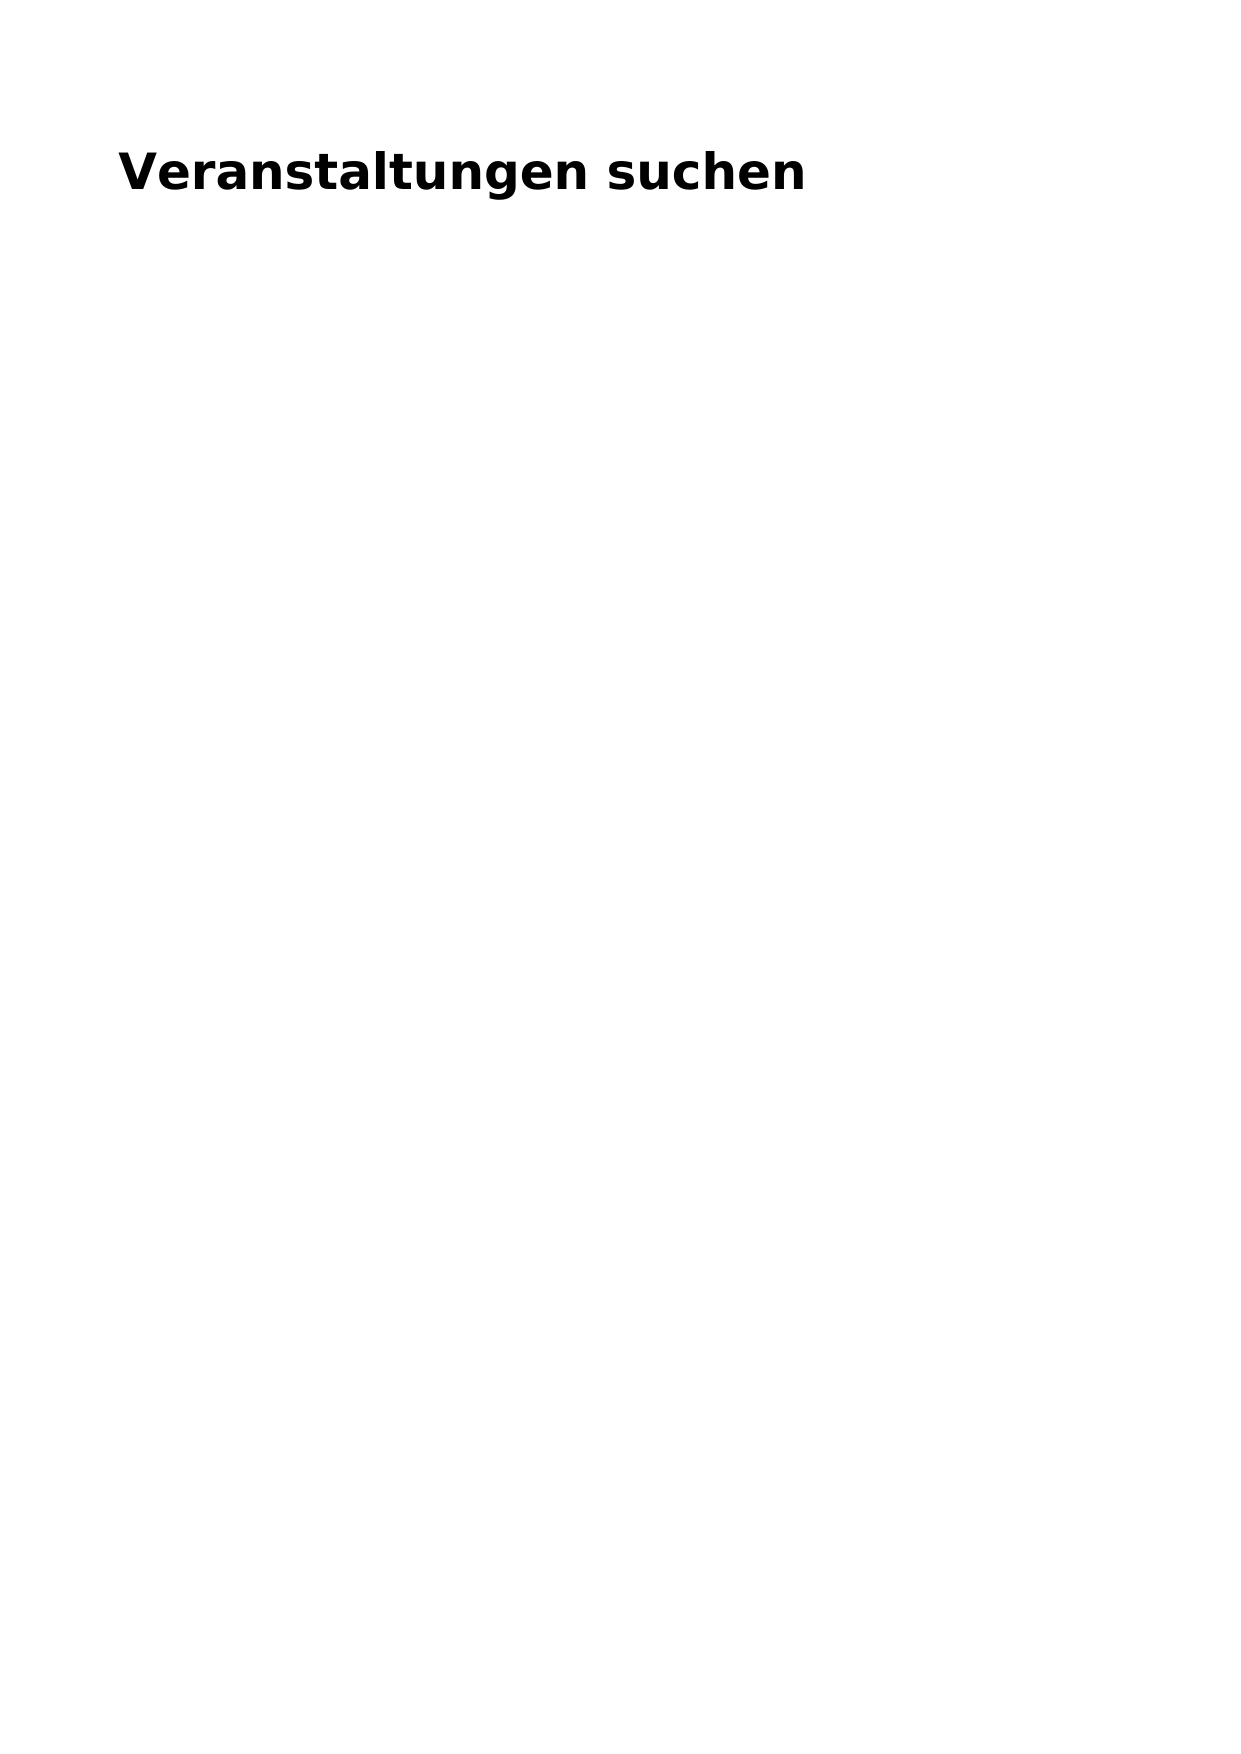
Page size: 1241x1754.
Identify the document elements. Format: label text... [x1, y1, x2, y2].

subtitle Veranstaltungen suchen [118, 143, 1122, 201]
